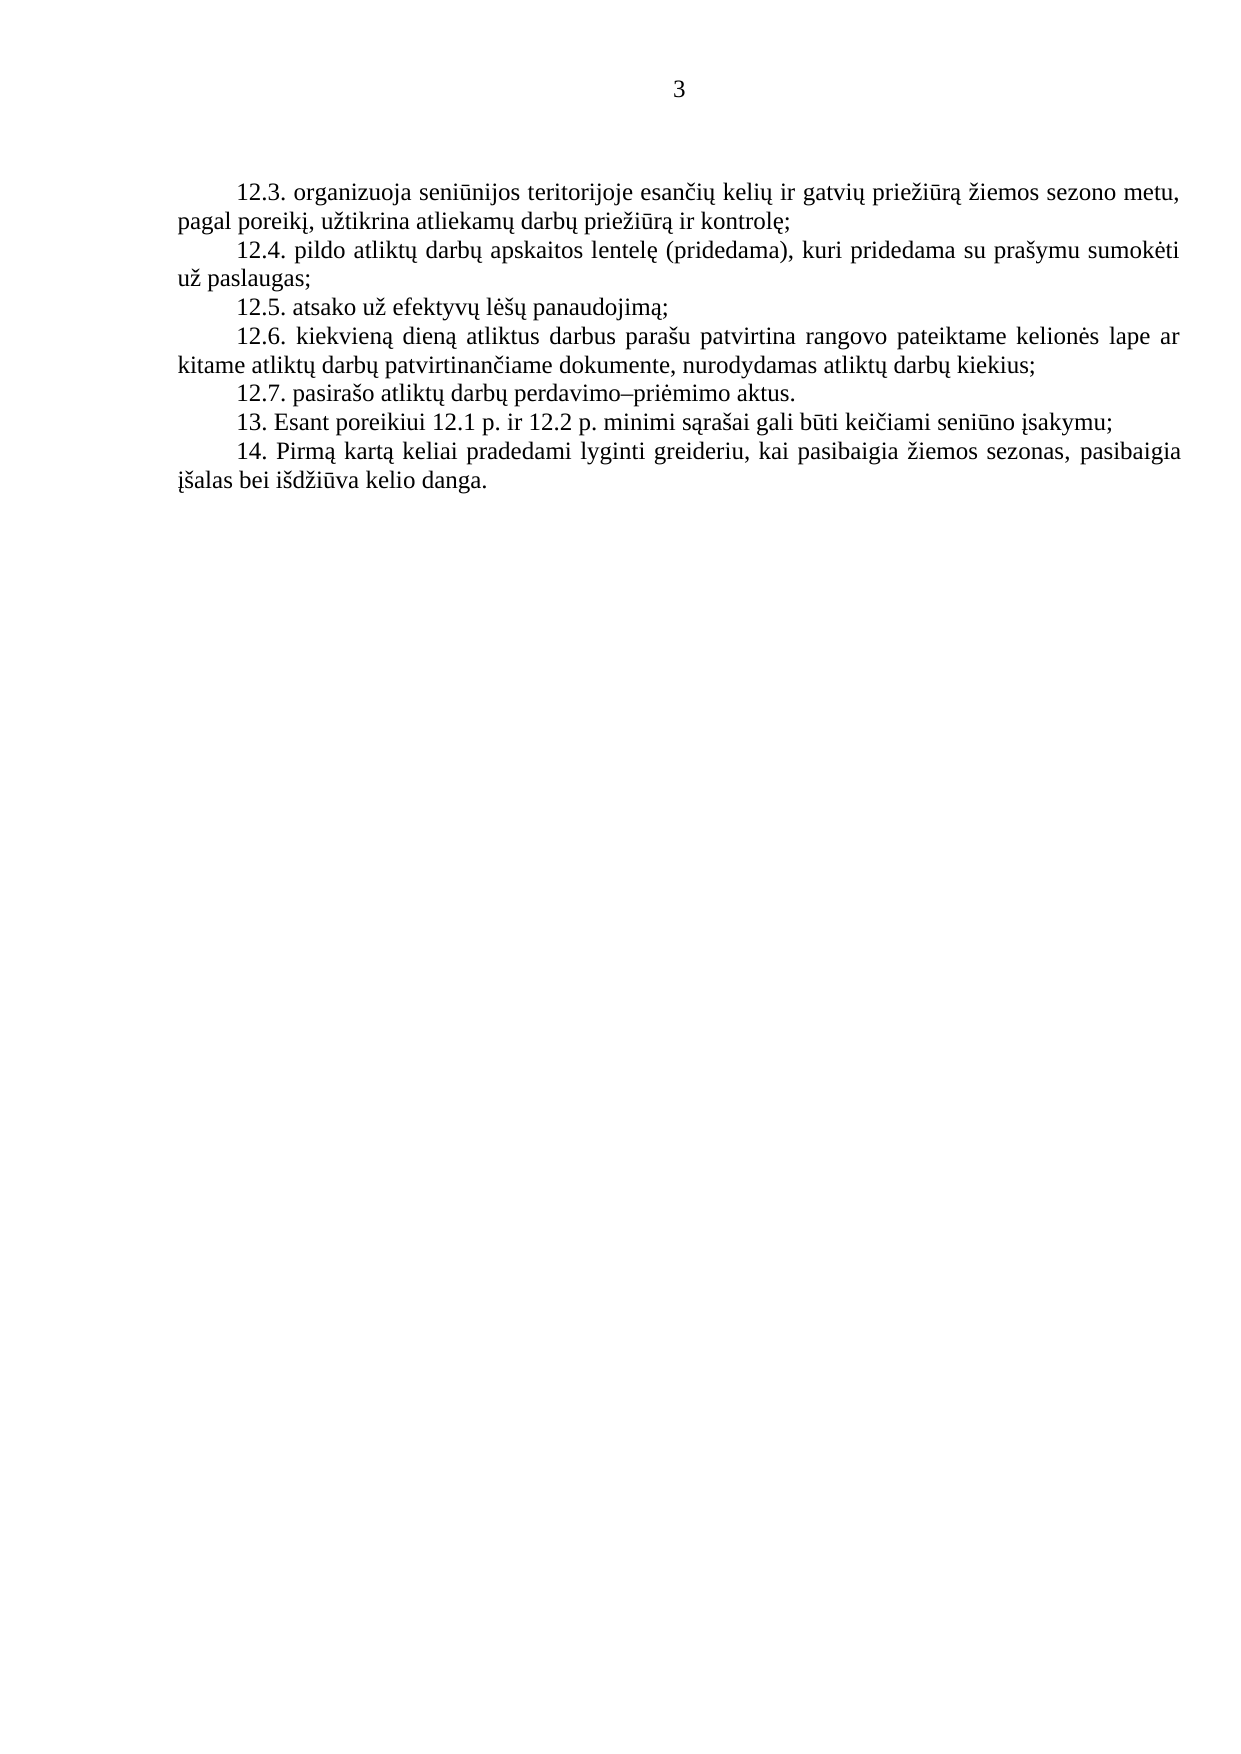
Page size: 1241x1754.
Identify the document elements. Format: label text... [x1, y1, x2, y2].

text 12.7. pasirašo atliktų darbų perdavimo–priėmimo aktus. [177, 378, 1181, 407]
text 14. Pirmą kartą keliai pradedami lyginti greideriu, kai pasibaigia žiemos sezonas, pasibaigia įšalas bei išdžiūva kelio danga. [177, 436, 1181, 493]
text 12.3. organizuoja seniūnijos teritorijoje esančių kelių ir gatvių priežiūrą žiemos sezono metu, pagal poreikį, užtikrina atliekamų darbų priežiūrą ir kontrolę; [177, 177, 1181, 235]
text 12.4. pildo atliktų darbų apskaitos lentelę (pridedama), kuri pridedama su prašymu sumokėti už paslaugas; [177, 235, 1181, 292]
text 12.5. atsako už efektyvų lėšų panaudojimą; [177, 292, 1181, 321]
text 12.6. kiekvieną dieną atliktus darbus parašu patvirtina rangovo pateiktame kelionės lape ar kitame atliktų darbų patvirtinančiame dokumente, nurodydamas atliktų darbų kiekius; [177, 321, 1181, 378]
text 13. Esant poreikiui 12.1 p. ir 12.2 p. minimi sąrašai gali būti keičiami seniūno įsakymu; [177, 407, 1181, 436]
